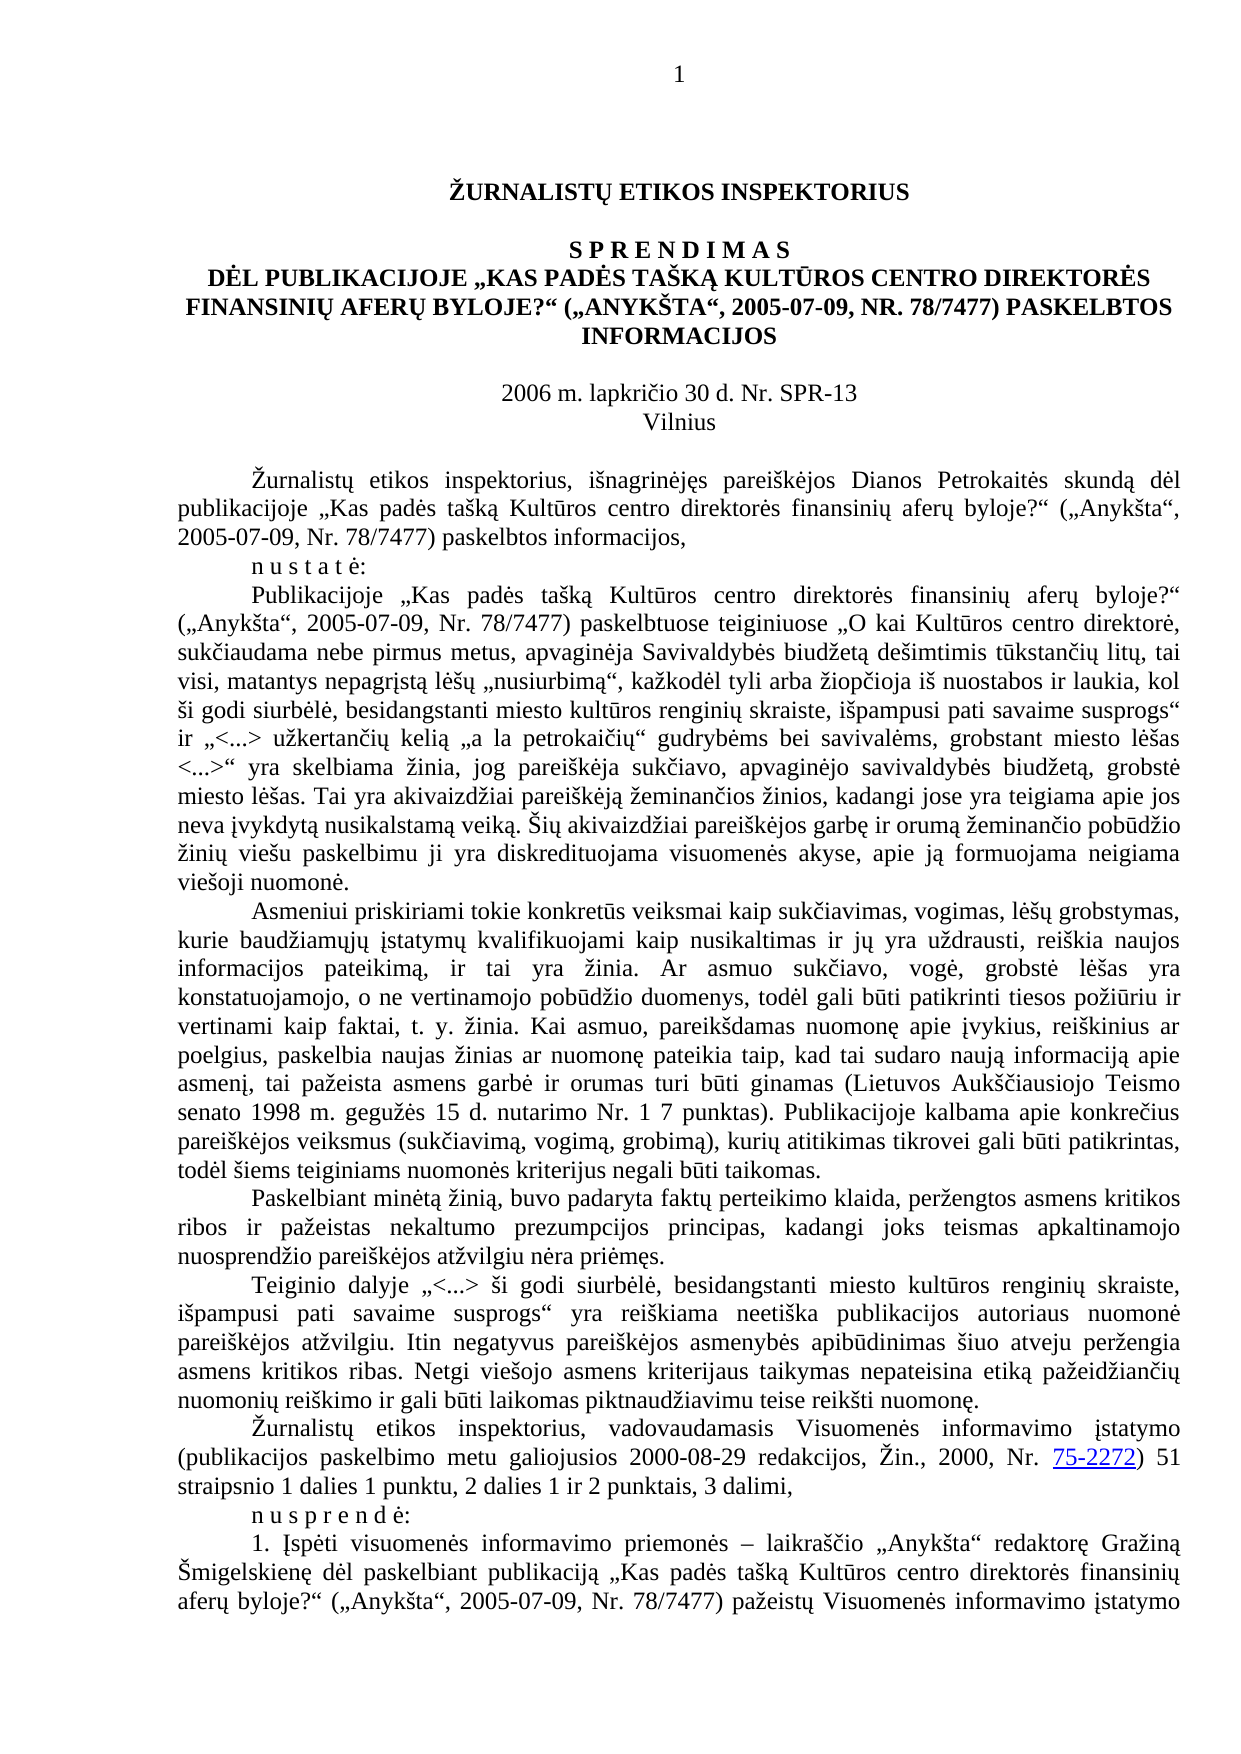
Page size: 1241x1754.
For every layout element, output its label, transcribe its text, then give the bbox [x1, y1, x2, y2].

text Žurnalistų etikos inspektorius, vadovaudamasis Visuomenės informavimo įstatymo (publikacijos paskelbimo metu galiojusios 2000-08-29 redakcijos, Žin., 2000, Nr. 75-2272) 51 straipsnio 1 dalies 1 punktu, 2 dalies 1 ir 2 punktais, 3 dalimi, [177, 1413, 1181, 1500]
text nustatė: [177, 551, 1181, 580]
text Publikacijoje „Kas padės tašką Kultūros centro direktorės finansinių aferų byloje?“ („Anykšta“, 2005-07-09, Nr. 78/7477) paskelbtuose teiginiuose „O kai Kultūros centro direktorė, sukčiaudama nebe pirmus metus, apvaginėja Savivaldybės biudžetą dešimtimis tūkstančių litų, tai visi, matantys nepagrįstą lėšų „nusiurbimą“, kažkodėl tyli arba žiopčioja iš nuostabos ir laukia, kol ši godi siurbėlė, besidangstanti miesto kultūros renginių skraiste, išpampusi pati savaime susprogs“ ir „<...> užkertančių kelią „a la petrokaičių“ gudrybėms bei savivalėms, grobstant miesto lėšas <...>“ yra skelbiama žinia, jog pareiškėja sukčiavo, apvaginėjo savivaldybės biudžetą, grobstė miesto lėšas. Tai yra akivaizdžiai pareiškėją žeminančios žinios, kadangi jose yra teigiama apie jos neva įvykdytą nusikalstamą veiką. Šių akivaizdžiai pareiškėjos garbę ir orumą žeminančio pobūdžio žinių viešu paskelbimu ji yra diskredituojama visuomenės akyse, apie ją formuojama neigiama viešoji nuomonė. [177, 580, 1181, 896]
text Paskelbiant minėtą žinią, buvo padaryta faktų perteikimo klaida, peržengtos asmens kritikos ribos ir pažeistas nekaltumo prezumpcijos principas, kadangi joks teismas apkaltinamojo nuosprendžio pareiškėjos atžvilgiu nėra priėmęs. [177, 1183, 1181, 1270]
text 1. Įspėti visuomenės informavimo priemonės – laikraščio „Anykšta“ redaktorę Gražiną Šmigelskienę dėl paskelbiant publikaciją „Kas padės tašką Kultūros centro direktorės finansinių aferų byloje?“ („Anykšta“, 2005-07-09, Nr. 78/7477) pažeistų Visuomenės informavimo įstatymo [177, 1528, 1181, 1615]
text 2006 m. lapkričio 30 d. Nr. SPR-13 [177, 378, 1181, 407]
text DĖL PUBLIKACIJOJE „KAS PADĖS TAŠKĄ KULTŪROS CENTRO DIREKTORĖS FINANSINIŲ AFERŲ BYLOJE?“ („ANYKŠTA“, 2005-07-09, NR. 78/7477) PASKELBTOS INFORMACIJOS [177, 263, 1181, 350]
text ŽURNALISTŲ ETIKOS INSPEKTORIUS [177, 177, 1181, 206]
text S P R E N D I M A S [177, 235, 1181, 263]
text Vilnius [177, 407, 1181, 436]
text nusprendė: [177, 1500, 1181, 1528]
text Žurnalistų etikos inspektorius, išnagrinėjęs pareiškėjos Dianos Petrokaitės skundą dėl publikacijoje „Kas padės tašką Kultūros centro direktorės finansinių aferų byloje?“ („Anykšta“, 2005-07-09, Nr. 78/7477) paskelbtos informacijos, [177, 465, 1181, 551]
text Asmeniui priskiriami tokie konkretūs veiksmai kaip sukčiavimas, vogimas, lėšų grobstymas, kurie baudžiamųjų įstatymų kvalifikuojami kaip nusikaltimas ir jų yra uždrausti, reiškia naujos informacijos pateikimą, ir tai yra žinia. Ar asmuo sukčiavo, vogė, grobstė lėšas yra konstatuojamojo, o ne vertinamojo pobūdžio duomenys, todėl gali būti patikrinti tiesos požiūriu ir vertinami kaip faktai, t. y. žinia. Kai asmuo, pareikšdamas nuomonę apie įvykius, reiškinius ar poelgius, paskelbia naujas žinias ar nuomonę pateikia taip, kad tai sudaro naują informaciją apie asmenį, tai pažeista asmens garbė ir orumas turi būti ginamas (Lietuvos Aukščiausiojo Teismo senato 1998 m. gegužės 15 d. nutarimo Nr. 1 7 punktas). Publikacijoje kalbama apie konkrečius pareiškėjos veiksmus (sukčiavimą, vogimą, grobimą), kurių atitikimas tikrovei gali būti patikrintas, todėl šiems teiginiams nuomonės kriterijus negali būti taikomas. [177, 896, 1181, 1183]
text Teiginio dalyje „<...> ši godi siurbėlė, besidangstanti miesto kultūros renginių skraiste, išpampusi pati savaime susprogs“ yra reiškiama neetiška publikacijos autoriaus nuomonė pareiškėjos atžvilgiu. Itin negatyvus pareiškėjos asmenybės apibūdinimas šiuo atveju peržengia asmens kritikos ribas. Netgi viešojo asmens kriterijaus taikymas nepateisina etiką pažeidžiančių nuomonių reiškimo ir gali būti laikomas piktnaudžiavimu teise reikšti nuomonę. [177, 1270, 1181, 1413]
